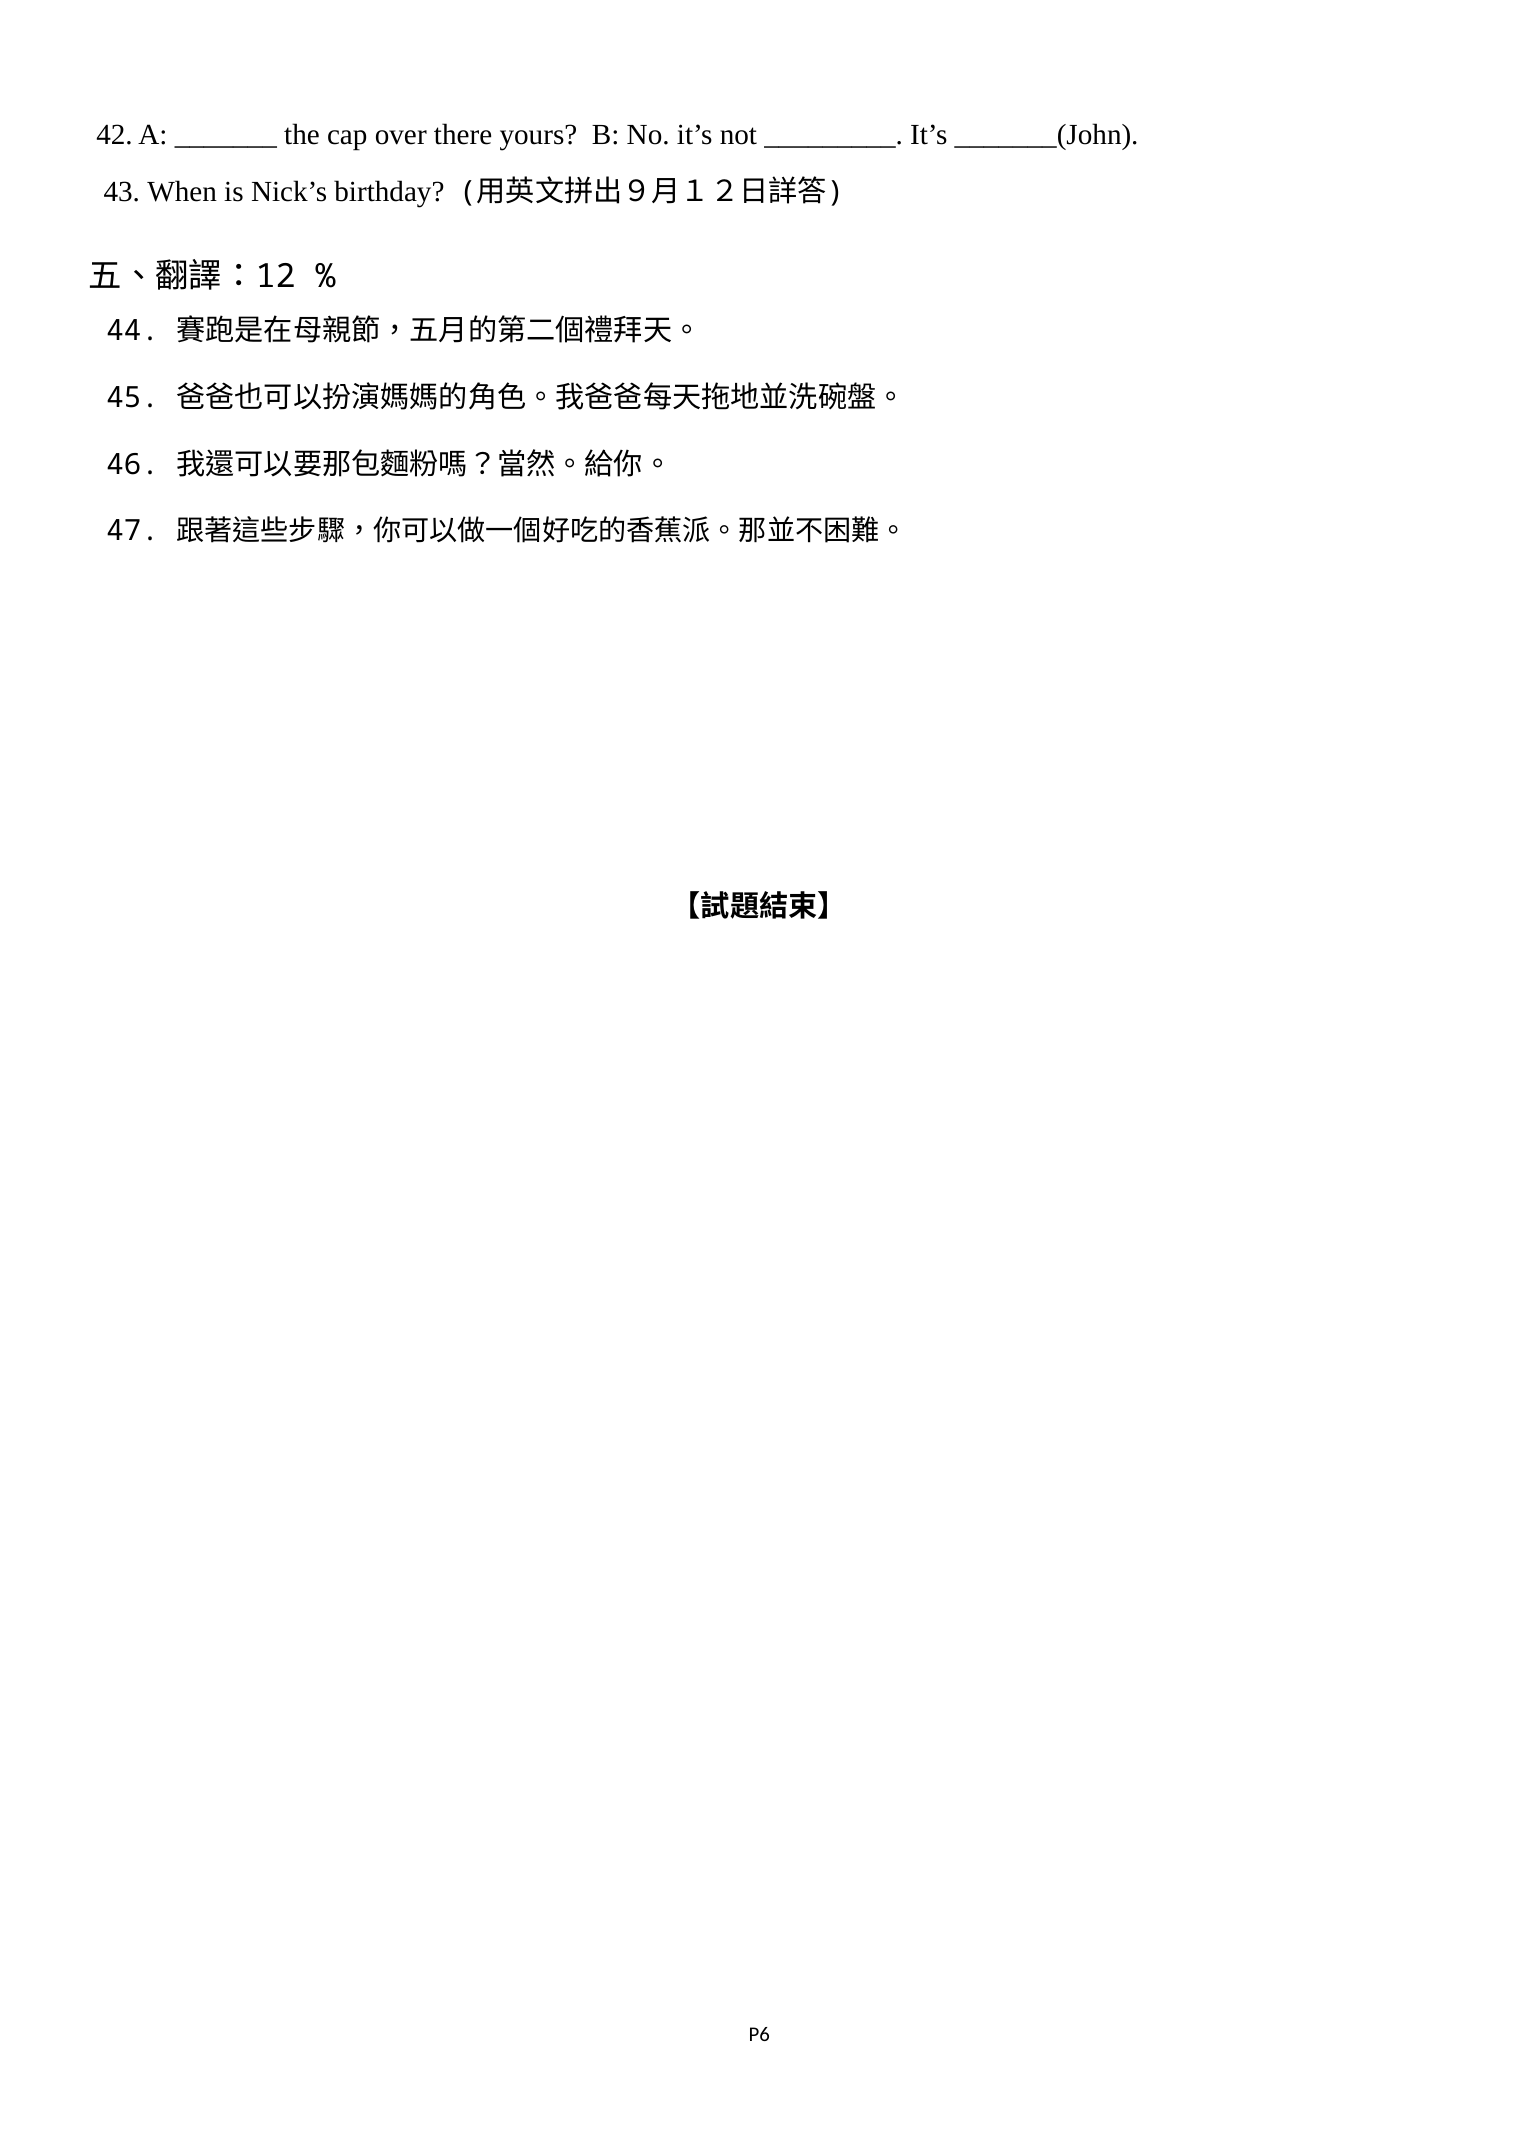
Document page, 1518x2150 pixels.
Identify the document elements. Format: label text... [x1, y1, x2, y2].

text 43. When is Nick’s birthday? (用英文拼出９月１２日詳答) [89, 168, 1429, 210]
text 五、翻譯：12 % [89, 231, 1429, 294]
text 42. A: _______ the cap over there yours? B: No. it’s not _________. It’s _______(John). [89, 117, 1429, 151]
text 45. 爸爸也可以扮演媽媽的角色。我爸爸每天拖地並洗碗盤。 [89, 374, 1429, 416]
text 47. 跟著這些步驟，你可以做一個好吃的香蕉派。那並不困難。 [89, 508, 1429, 549]
text 【試題結束】 [89, 883, 1429, 924]
text 46. 我還可以要那包麵粉嗎？當然。給你。 [89, 441, 1429, 483]
text 44. 賽跑是在母親節，五月的第二個禮拜天。 [89, 306, 1429, 349]
